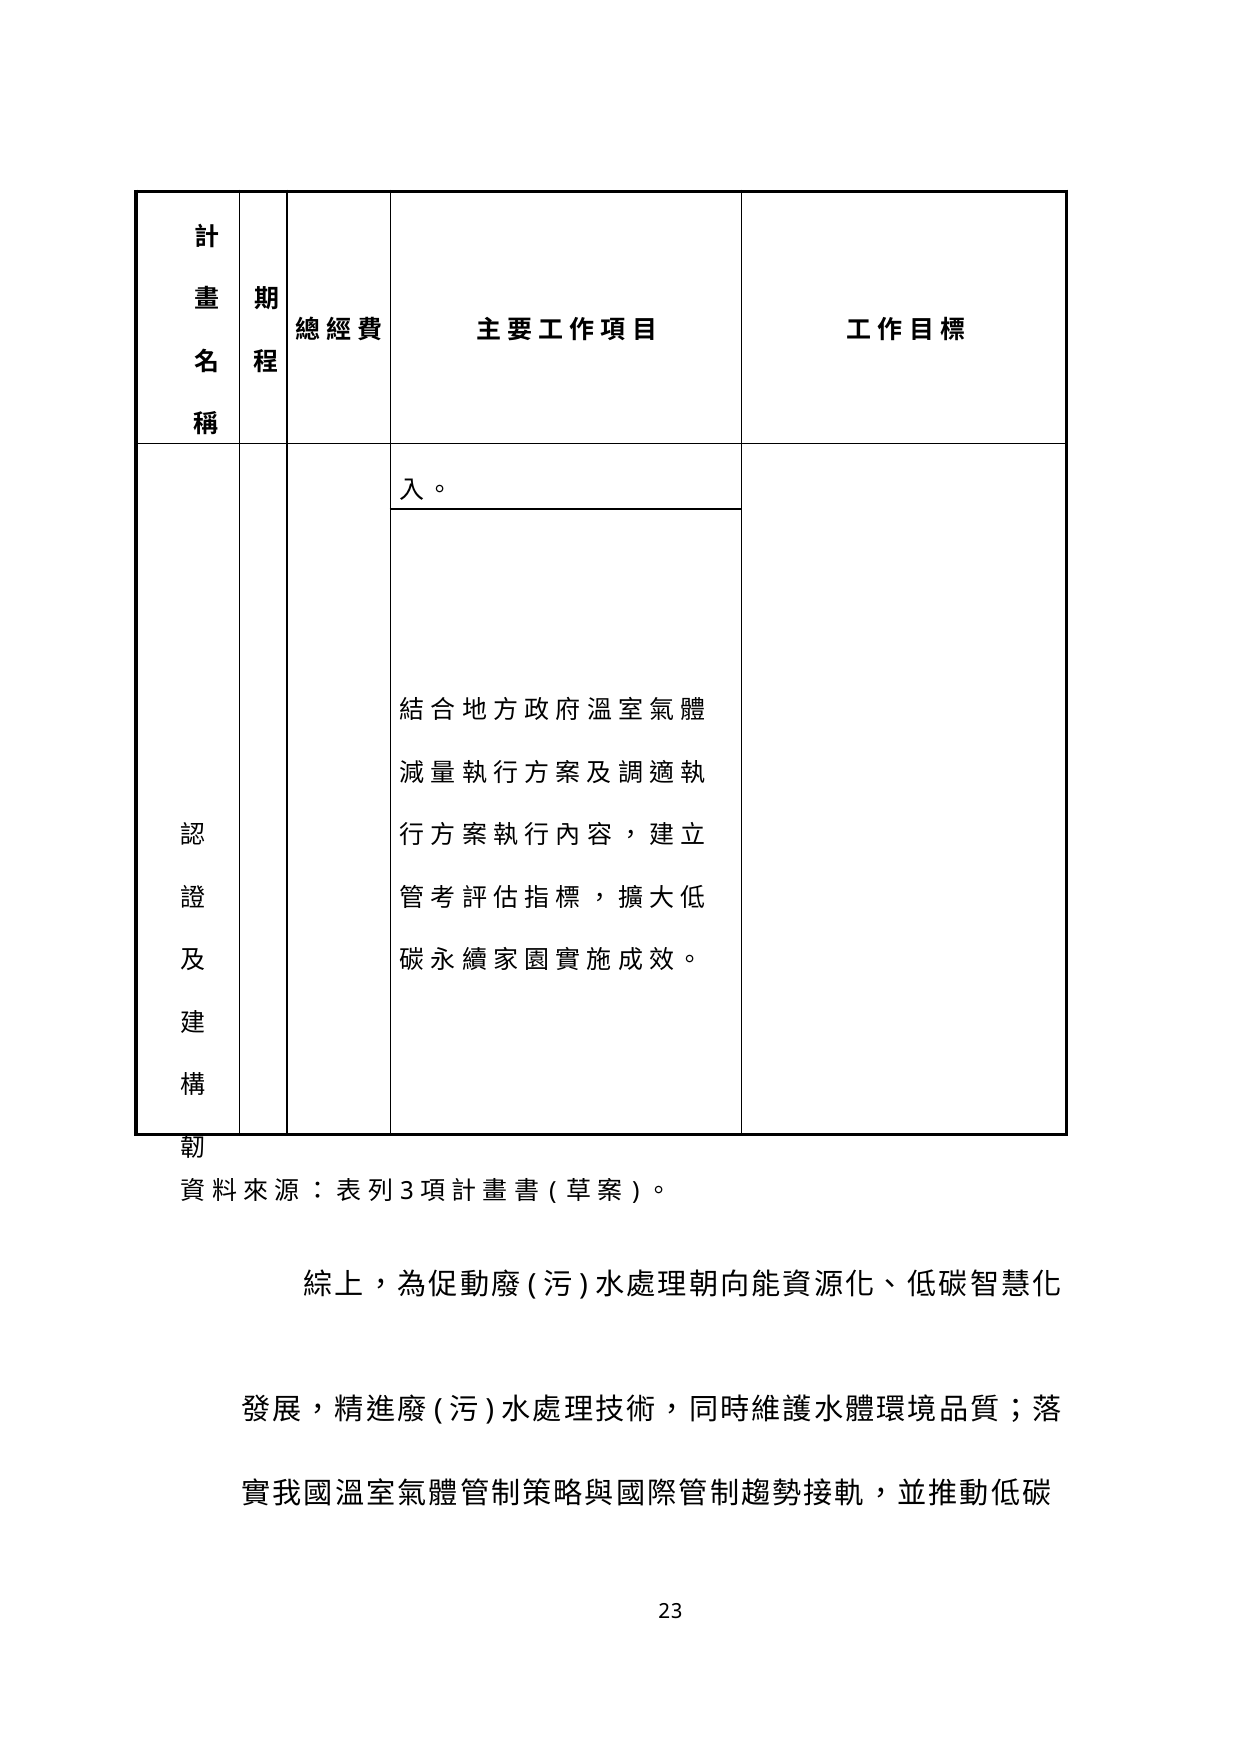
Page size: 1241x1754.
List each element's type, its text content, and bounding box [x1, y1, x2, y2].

table_header 主要工作項目 [391, 193, 741, 443]
table_cell [288, 444, 390, 1133]
table_cell [240, 444, 286, 1133]
table_cell 入。 [391, 444, 741, 508]
table_cell 結合地方政府溫室氣體減量執行方案及調適執行方案執行內容，建立管考評估指標，擴大低碳永續家園實施成效。 [391, 510, 741, 1133]
table_header 總經費 [288, 193, 390, 443]
text 資料來源：表列3項計畫書(草案)。 [133, 1136, 1063, 1199]
table_header 期程 [240, 193, 286, 443]
table_cell 淨零排放策略計畫-推動低碳永續社區認證及建構韌性家園計畫 [138, 444, 239, 1133]
text 綜上，為促動廢(污)水處理朝向能資源化、低碳智慧化發展，精進廢(污)水處理技術，同時維護水體環境品質；落實我國溫室氣體管制策略與國際管制趨勢接軌，並推動低碳 [236, 1199, 1063, 1511]
table_header 計畫名稱 [138, 193, 239, 443]
table_cell [742, 444, 1065, 1133]
table_header 工作目標 [742, 193, 1065, 443]
